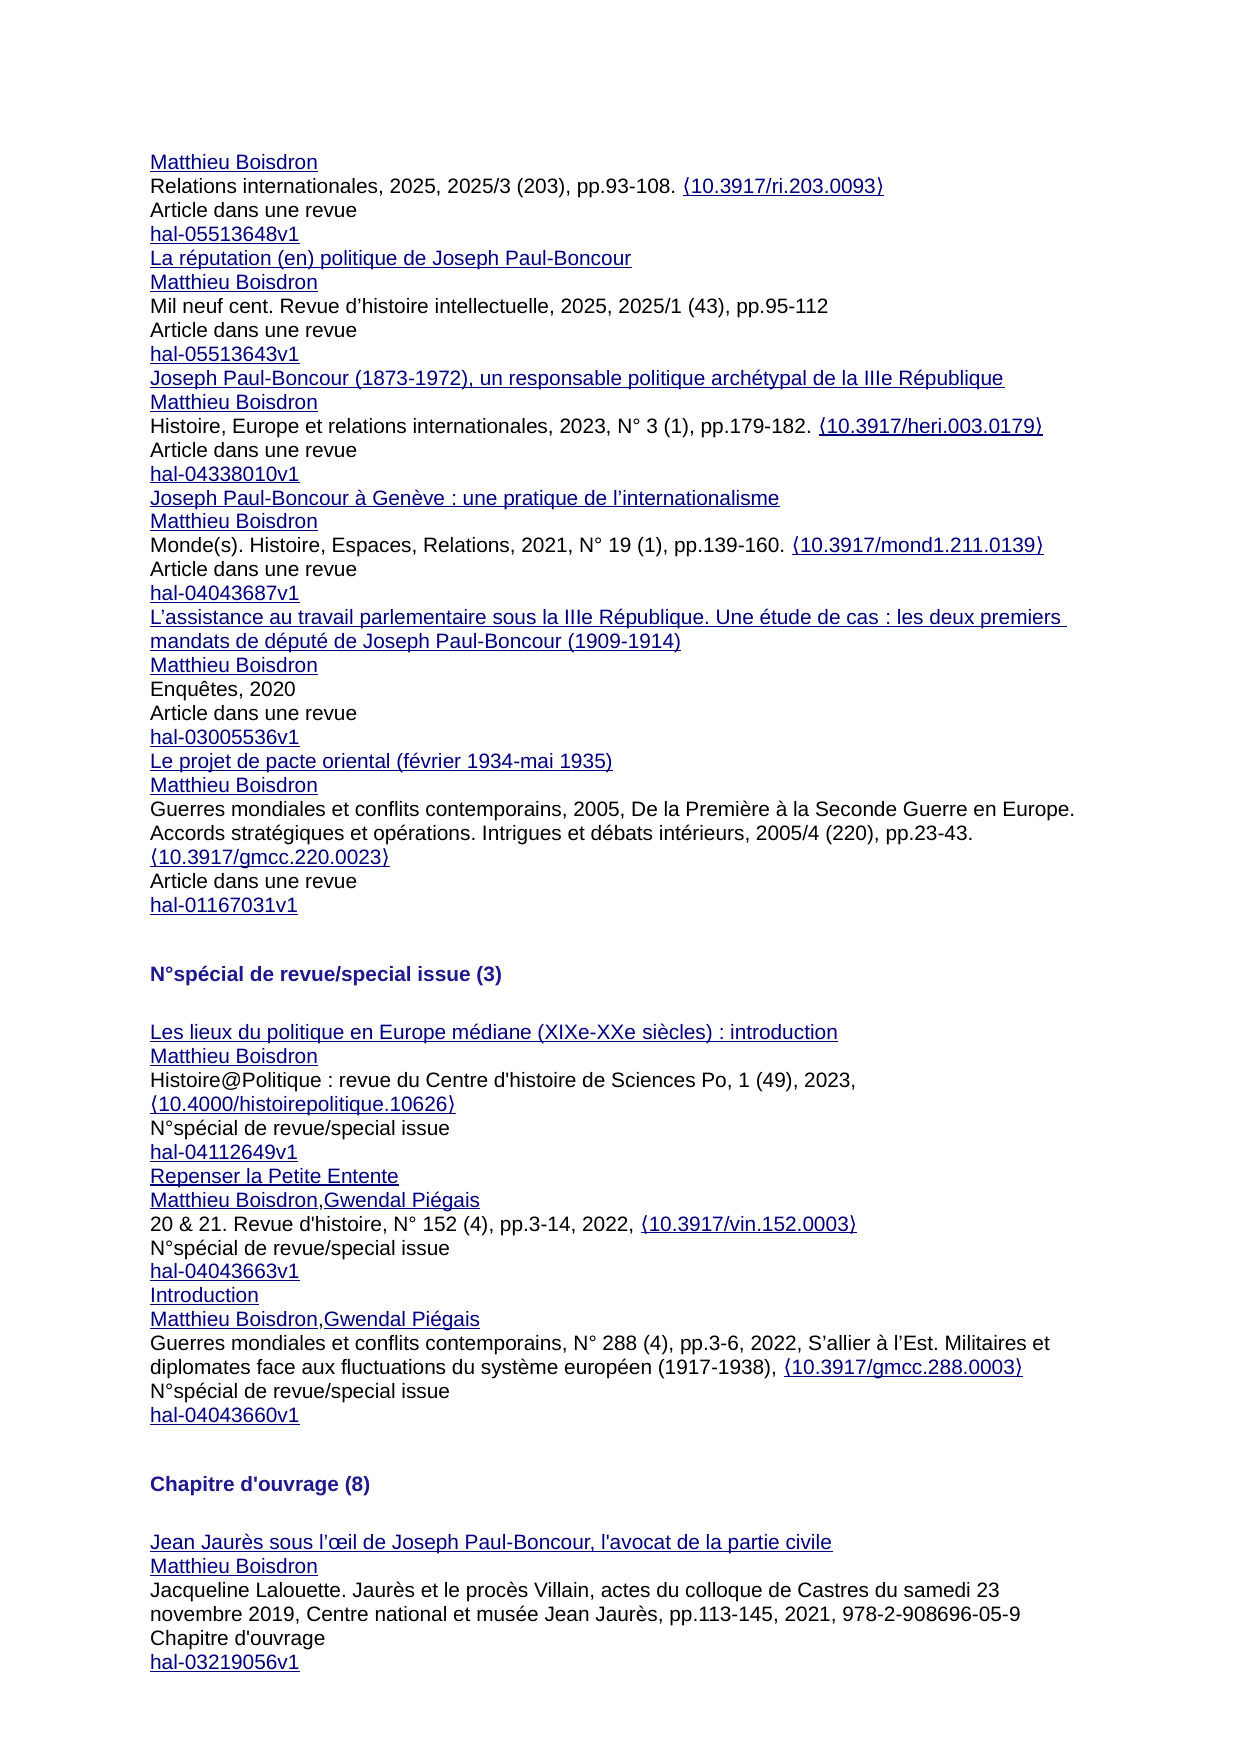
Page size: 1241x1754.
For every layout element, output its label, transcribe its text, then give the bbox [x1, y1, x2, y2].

table_header Les lieux du politique en Europe médiane (XIXe-XXe siècles) : introduction Matthieu Boisdron Histoire@Politique : revue du Centre d'histoire de Sciences Po, 1 (49), 2023, ⟨10.4000/histoirepolitique.10626⟩ N°spécial de revue/special issue hal-04112649v1 [150, 1020, 1090, 1163]
table_cell Joseph Paul-Boncour à Genève : une pratique de l’internationalisme Matthieu Boisdron Monde(s). Histoire, Espaces, Relations, 2021, N° 19 (1), pp.139-160. ⟨10.3917/mond1.211.0139⟩ Article dans une revue hal-04043687v1 [150, 485, 1090, 605]
table_cell Joseph Paul-Boncour (1873-1972), un responsable politique archétypal de la IIIe République Matthieu Boisdron Histoire, Europe et relations internationales, 2023, N° 3 (1), pp.179-182. ⟨10.3917/heri.003.0179⟩ Article dans une revue hal-04338010v1 [150, 366, 1090, 485]
table_cell Repenser la Petite Entente Matthieu Boisdron,Gwendal Piégais 20 & 21. Revue d'histoire, N° 152 (4), pp.3-14, 2022, ⟨10.3917/vin.152.0003⟩ N°spécial de revue/special issue hal-04043663v1 [150, 1164, 1090, 1283]
table_cell Le projet de pacte oriental (février 1934-mai 1935) Matthieu Boisdron Guerres mondiales et conflits contemporains, 2005, De la Première à la Seconde Guerre en Europe. Accords stratégiques et opérations. Intrigues et débats intérieurs, 2005/4 (220), pp.23-43. ⟨10.3917/gmcc.220.0023⟩ Article dans une revue hal-01167031v1 [150, 749, 1090, 917]
subtitle Chapitre d'ouvrage (8) [150, 1472, 1090, 1496]
table_cell La réputation (en) politique de Joseph Paul-Boncour Matthieu Boisdron Mil neuf cent. Revue d’histoire intellectuelle, 2025, 2025/1 (43), pp.95-112 Article dans une revue hal-05513643v1 [150, 246, 1090, 366]
table_cell L’assistance au travail parlementaire sous la IIIe République. Une étude de cas : les deux premiers mandats de député de Joseph Paul-Boncour (1909-1914) Matthieu Boisdron Enquêtes, 2020 Article dans une revue hal-03005536v1 [150, 605, 1090, 749]
subtitle N°spécial de revue/special issue (3) [150, 961, 1090, 985]
table_header Jean Jaurès sous l’œil de Joseph Paul-Boncour, l'avocat de la partie civile Matthieu Boisdron Jacqueline Lalouette. Jaurès et le procès Villain, actes du colloque de Castres du samedi 23 novembre 2019, Centre national et musée Jean Jaurès, pp.113-145, 2021, 978-2-908696-05-9 Chapitre d'ouvrage hal-03219056v1 [150, 1530, 1090, 1674]
table_cell Introduction Matthieu Boisdron,Gwendal Piégais Guerres mondiales et conflits contemporains, N° 288 (4), pp.3-6, 2022, S’allier à l’Est. Militaires et diplomates face aux fluctuations du système européen (1917-1938), ⟨10.3917/gmcc.288.0003⟩ N°spécial de revue/special issue hal-04043660v1 [150, 1283, 1090, 1427]
table_header Matthieu Boisdron Relations internationales, 2025, 2025/3 (203), pp.93-108. ⟨10.3917/ri.203.0093⟩ Article dans une revue hal-05513648v1 [150, 150, 1090, 246]
